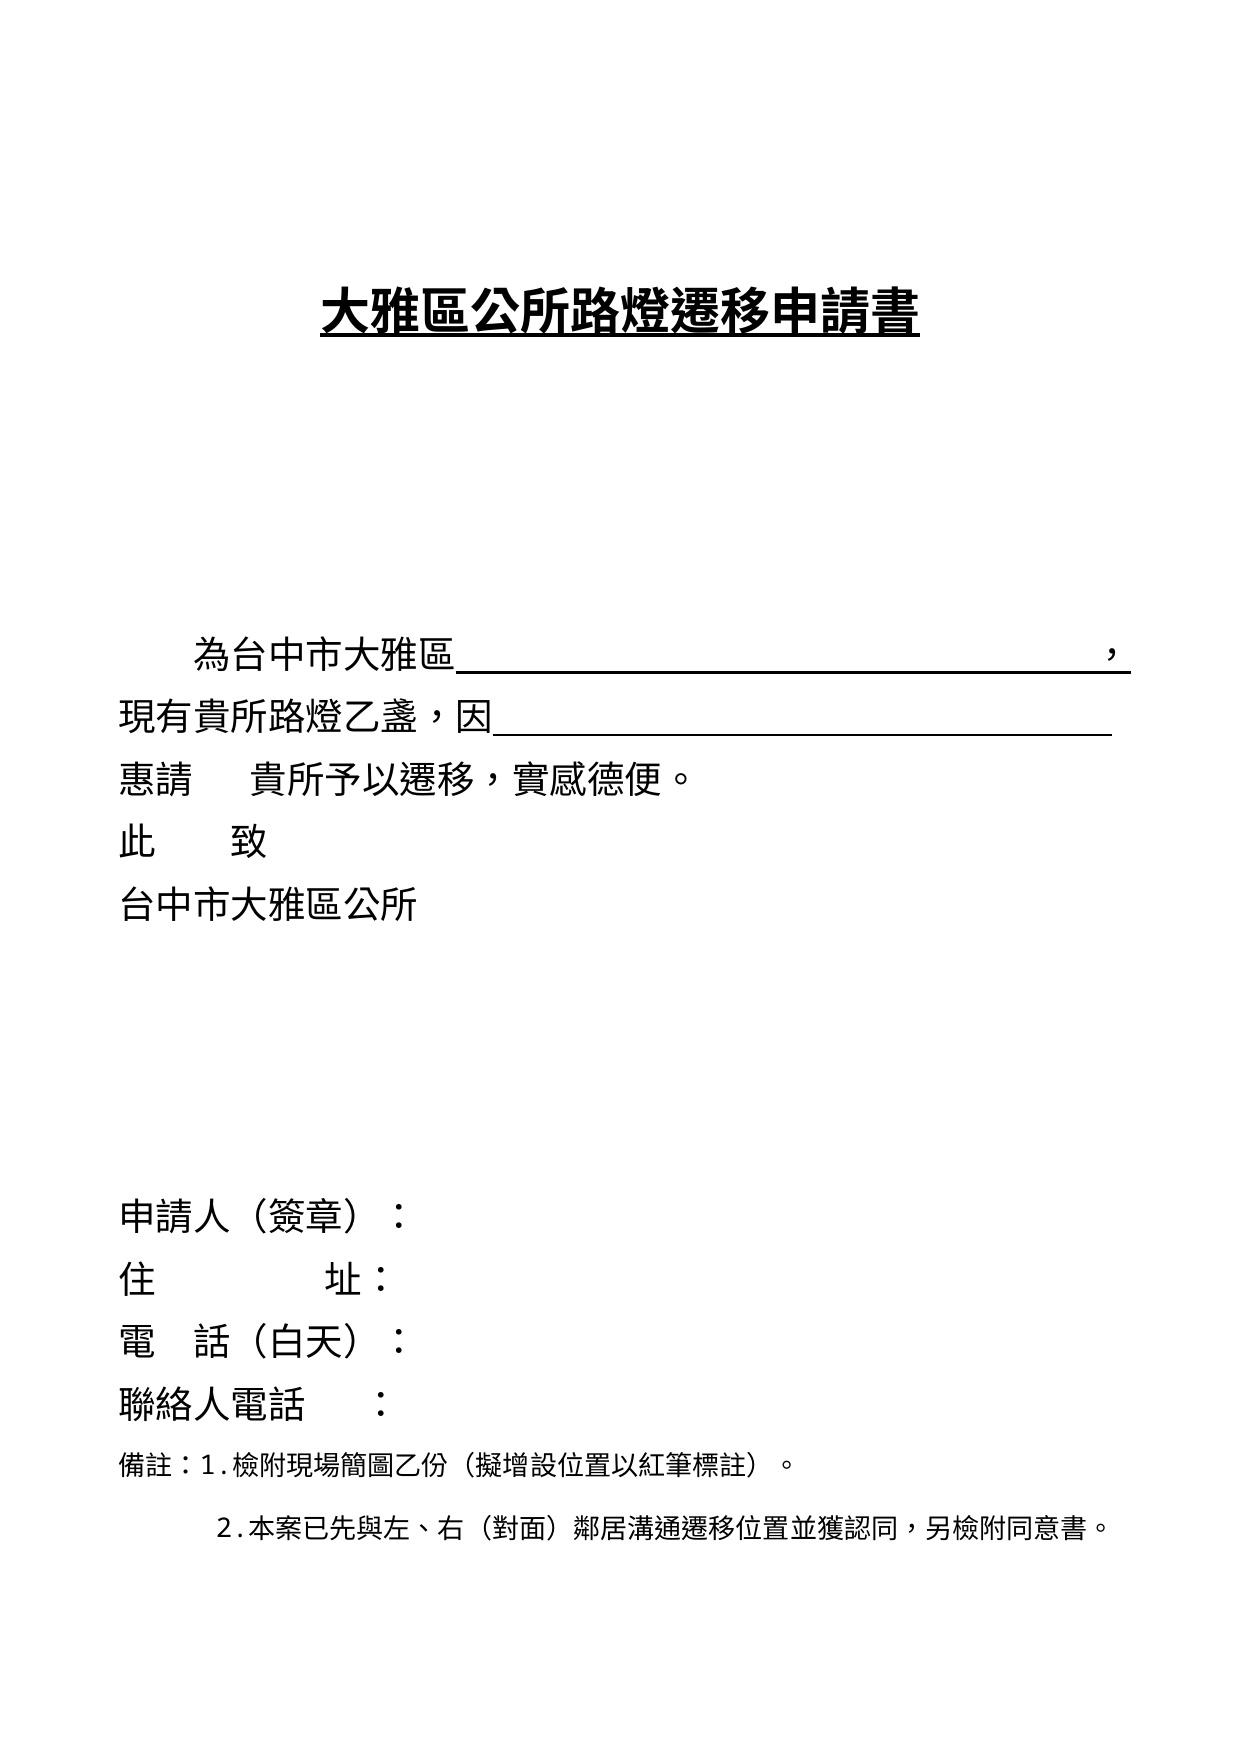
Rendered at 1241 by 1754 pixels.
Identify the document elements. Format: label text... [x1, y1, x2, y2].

text 申請人（簽章）： [118, 1172, 1122, 1235]
subtitle 大雅區公所路燈遷移申請書 [118, 235, 1122, 360]
text 備註：1.檢附現場簡圖乙份（擬增設位置以紅筆標註）。 [118, 1422, 1122, 1485]
text 為台中市大雅區 ，現有貴所路燈乙盞，因 惠請 貴所予以遷移，實感德便。 [118, 610, 1122, 797]
text 2.本案已先與左、右（對面）鄰居溝通遷移位置並獲認同，另檢附同意書。 [118, 1485, 1122, 1547]
text 聯絡人電話 ： [118, 1360, 1122, 1422]
text 電 話（白天）： [118, 1297, 1122, 1360]
text 住 址： [118, 1235, 1122, 1297]
text 此 致 [118, 797, 1122, 860]
subtitle 台中市大雅區公所 [118, 860, 1122, 922]
